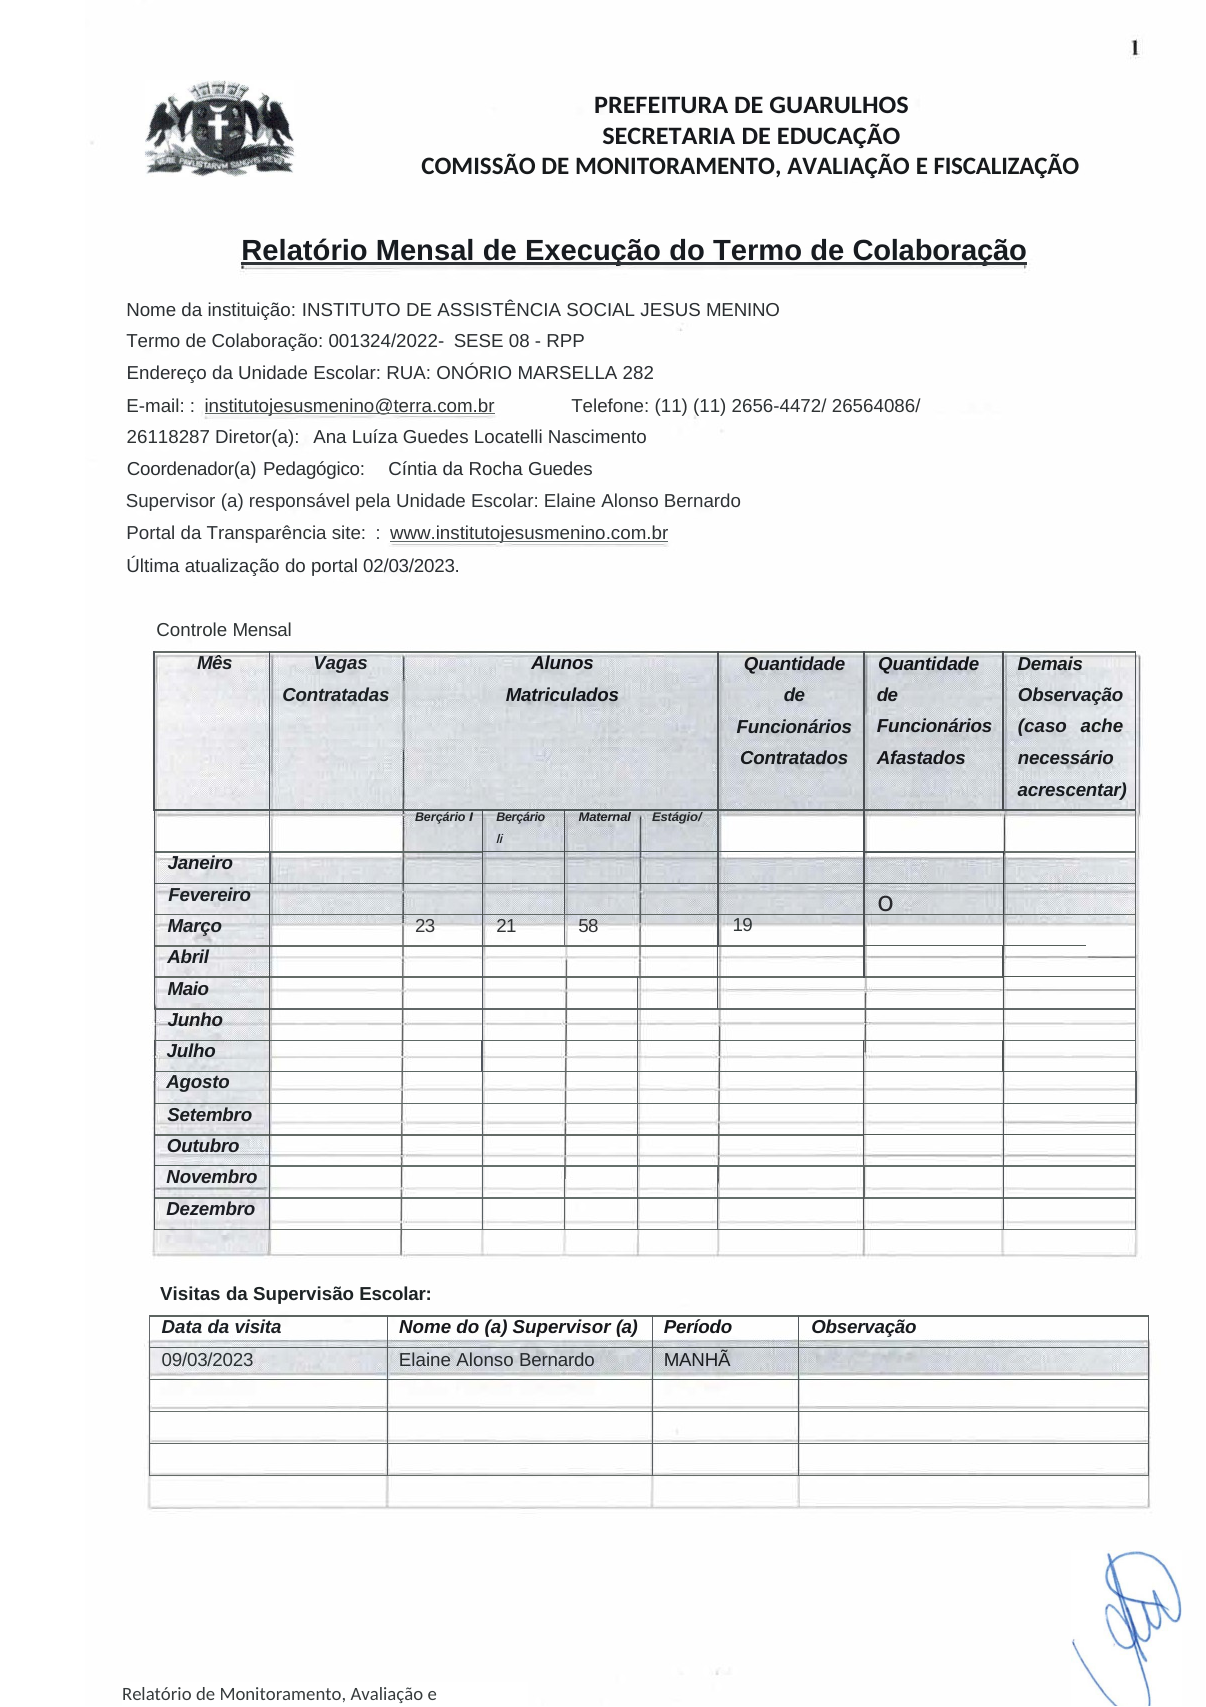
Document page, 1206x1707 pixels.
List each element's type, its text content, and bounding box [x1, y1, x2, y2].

text Relatório de Monitoramento, Avaliação e Fiscalização [122, 1683, 528, 1706]
